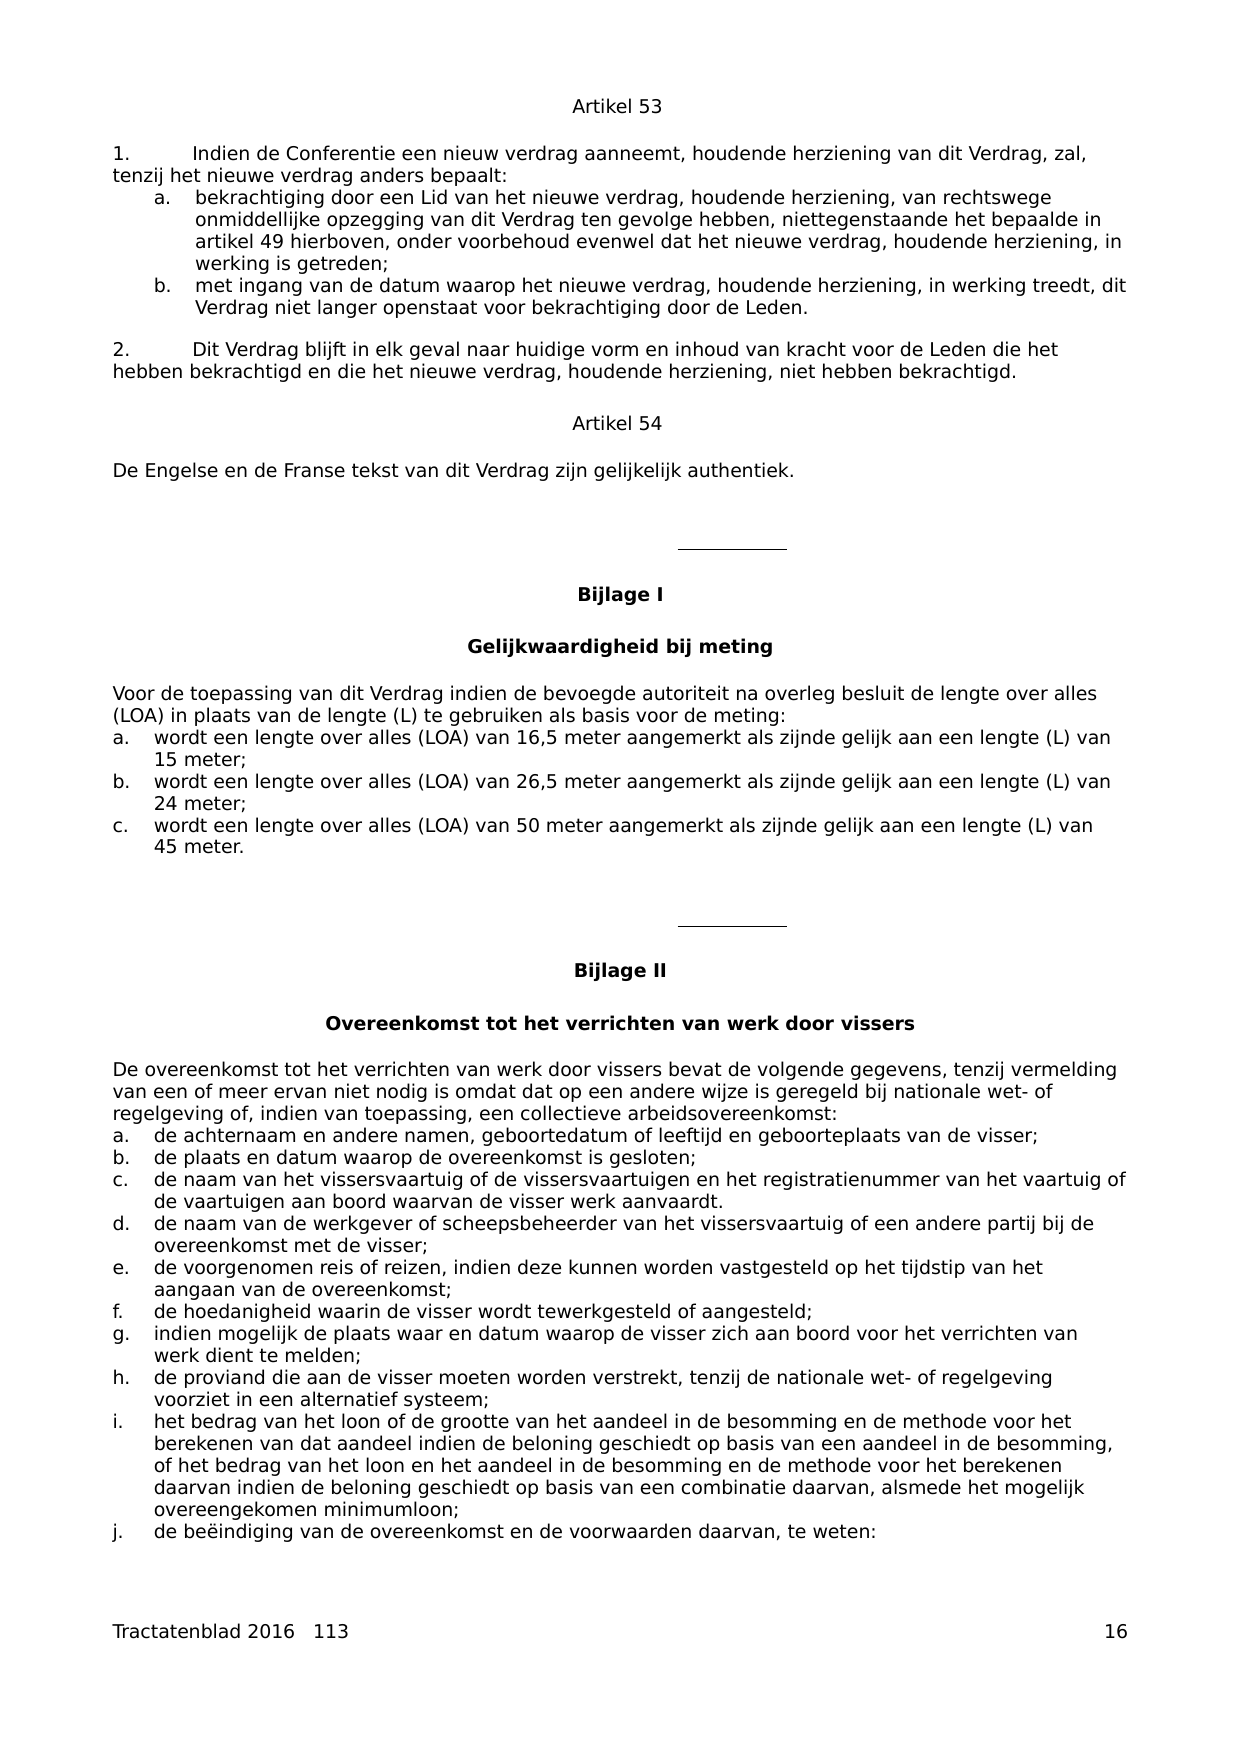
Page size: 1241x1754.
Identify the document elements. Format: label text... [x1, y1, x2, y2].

subtitle Overeenkomst tot het verrichten van werk door vissers [112, 1012, 1128, 1034]
subtitle Artikel 54 [112, 413, 1128, 435]
text De overeenkomst tot het verrichten van werk door vissers bevat de volgende gegevens, tenzij vermelding van een of meer ervan niet nodig is omdat dat op een andere wijze is geregeld bij nationale wet- of regelgeving of, indien van toepassing, een collectieve arbeidsovereenkomst: [112, 1059, 1128, 1125]
subtitle Bijlage II [112, 960, 1128, 982]
subtitle Gelijkwaardigheid bij meting [112, 636, 1128, 658]
text j. de beëindiging van de overeenkomst en de voorwaarden daarvan, te weten: [112, 1521, 1128, 1543]
text c. de naam van het vissersvaartuig of de vissersvaartuigen en het registratienummer van het vaartuig of de vaartuigen aan boord waarvan de visser werk aanvaardt. [112, 1169, 1128, 1213]
text d. de naam van de werkgever of scheepsbeheerder van het vissersvaartuig of een andere partij bij de overeenkomst met de visser; [112, 1213, 1128, 1257]
text De Engelse en de Franse tekst van dit Verdrag zijn gelijkelijk authentiek. [112, 460, 1128, 482]
text b. wordt een lengte over alles (LOA) van 26,5 meter aangemerkt als zijnde gelijk aan een lengte (L) van 24 meter; [112, 771, 1128, 814]
text g. indien mogelijk de plaats waar en datum waarop de visser zich aan boord voor het verrichten van werk dient te melden; [112, 1323, 1128, 1367]
text 2. Dit Verdrag blijft in elk geval naar huidige vorm en inhoud van kracht voor de Leden die het hebben bekrachtigd en die het nieuwe verdrag, houdende herziening, niet hebben bekrachtigd. [112, 339, 1128, 383]
text e. de voorgenomen reis of reizen, indien deze kunnen worden vastgesteld op het tijdstip van het aangaan van de overeenkomst; [112, 1257, 1128, 1301]
text c. wordt een lengte over alles (LOA) van 50 meter aangemerkt als zijnde gelijk aan een lengte (L) van 45 meter. [112, 814, 1128, 858]
text i. het bedrag van het loon of de grootte van het aandeel in de besomming en de methode voor het berekenen van dat aandeel indien de beloning geschiedt op basis van een aandeel in de besomming, of het bedrag van het loon en het aandeel in de besomming en de methode voor het berekenen daarvan indien de beloning geschiedt op basis van een combinatie daarvan, alsmede het mogelijk overeengekomen minimumloon; [112, 1411, 1128, 1521]
text b. met ingang van de datum waarop het nieuwe verdrag, houdende herziening, in werking treedt, dit Verdrag niet langer openstaat voor bekrachtiging door de Leden. [153, 275, 1128, 319]
text h. de proviand die aan de visser moeten worden verstrekt, tenzij de nationale wet- of regelgeving voorziet in een alternatief systeem; [112, 1367, 1128, 1411]
text a. de achternaam en andere namen, geboortedatum of leeftijd en geboorteplaats van de visser; [112, 1125, 1128, 1147]
subtitle Artikel 53 [112, 96, 1128, 118]
text a. bekrachtiging door een Lid van het nieuwe verdrag, houdende herziening, van rechtswege onmiddellijke opzegging van dit Verdrag ten gevolge hebben, niettegenstaande het bepaalde in artikel 49 hierboven, onder voorbehoud evenwel dat het nieuwe verdrag, houdende herziening, in werking is getreden; [153, 187, 1128, 275]
text b. de plaats en datum waarop de overeenkomst is gesloten; [112, 1147, 1128, 1169]
text a. wordt een lengte over alles (LOA) van 16,5 meter aangemerkt als zijnde gelijk aan een lengte (L) van 15 meter; [112, 727, 1128, 771]
text 1. Indien de Conferentie een nieuw verdrag aanneemt, houdende herziening van dit Verdrag, zal, tenzij het nieuwe verdrag anders bepaalt: [112, 143, 1128, 187]
subtitle Bijlage I [112, 584, 1128, 606]
text f. de hoedanigheid waarin de visser wordt tewerkgesteld of aangesteld; [112, 1301, 1128, 1323]
text Voor de toepassing van dit Verdrag indien de bevoegde autoriteit na overleg besluit de lengte over alles (LOA) in plaats van de lengte (L) te gebruiken als basis voor de meting: [112, 683, 1128, 727]
